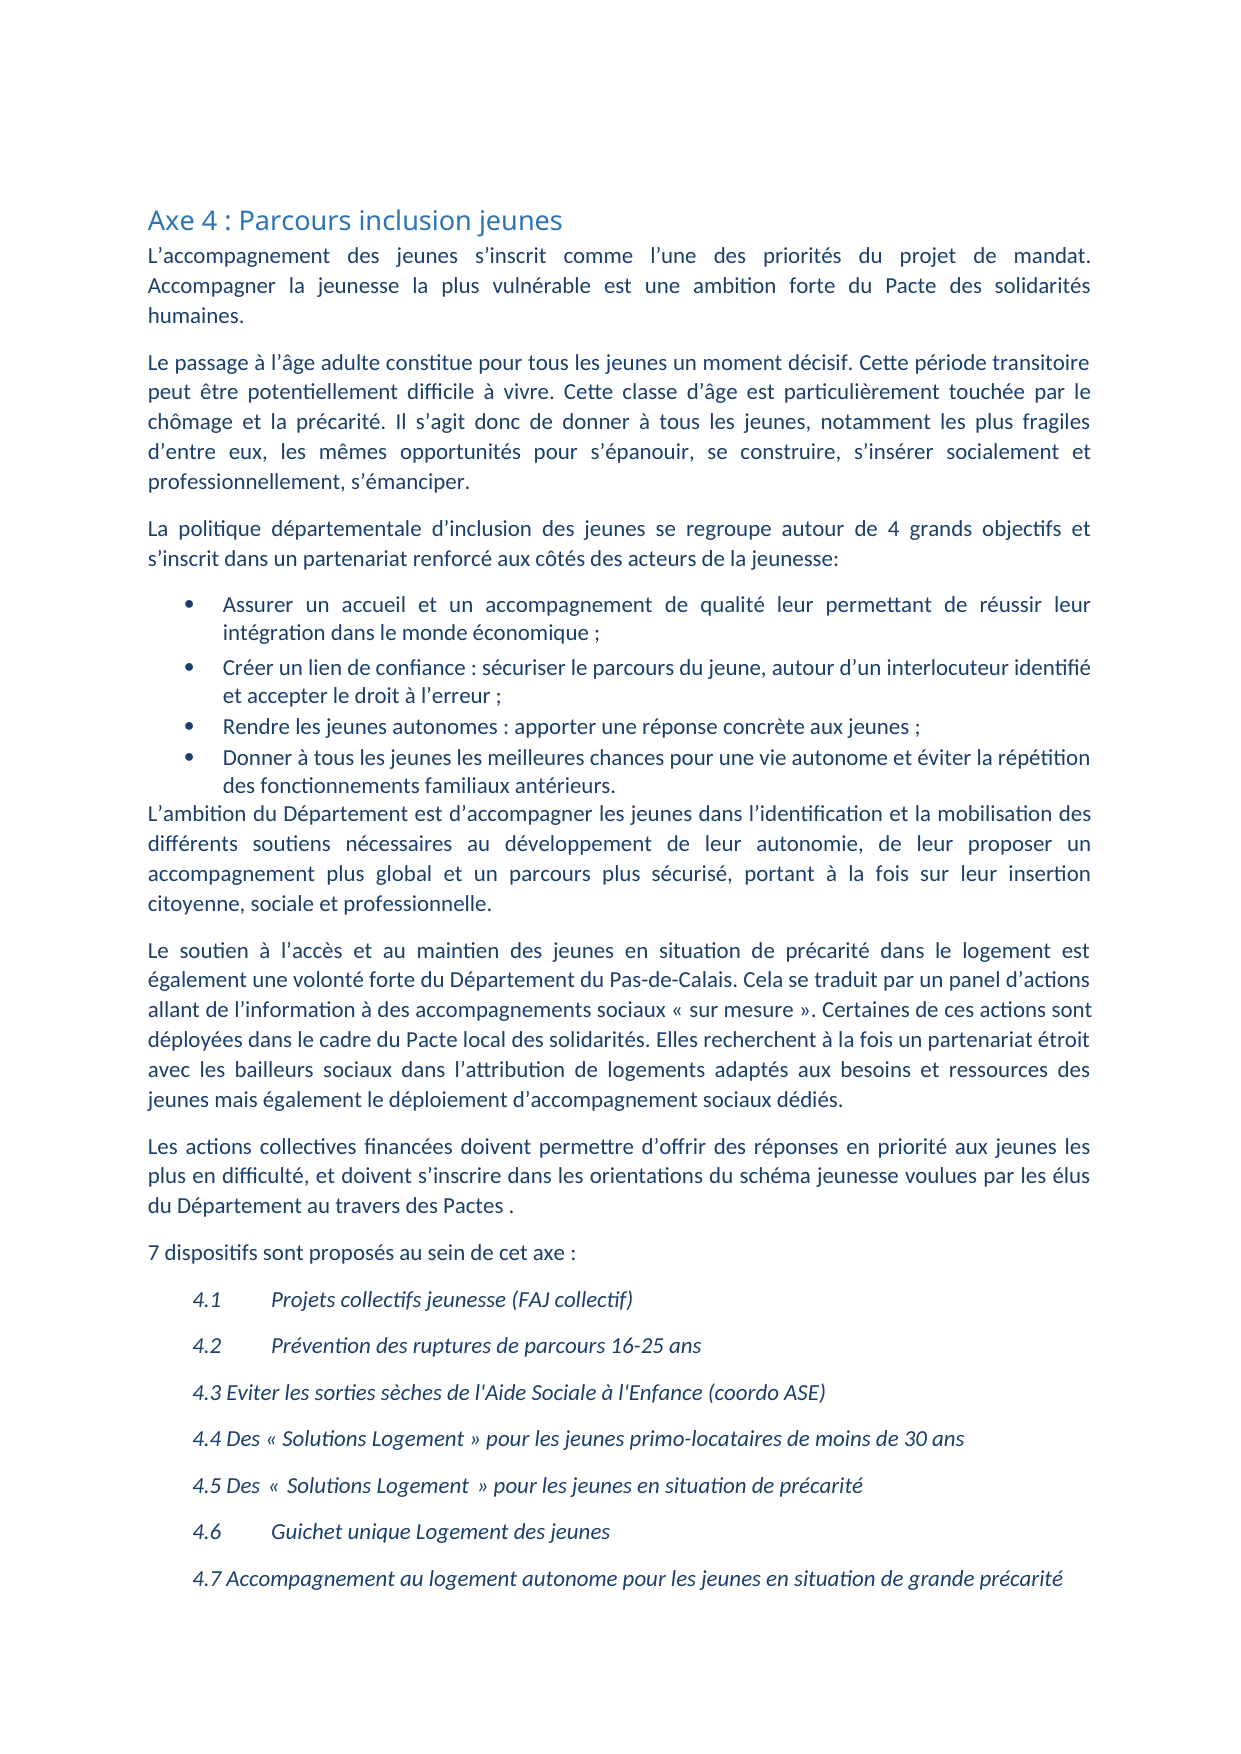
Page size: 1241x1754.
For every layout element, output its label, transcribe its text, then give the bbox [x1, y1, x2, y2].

list Rendre les jeunes autonomes : apporter une réponse concrète aux jeunes ; [185, 712, 1093, 740]
text L’ambition du Département est d’accompagner les jeunes dans l’identification et la mobilisation des différents soutiens nécessaires au développement de leur autonomie, de leur proposer un accompagnement plus global et un parcours plus sécurisé, portant à la fois sur leur insertion citoyenne, sociale et professionnelle. [148, 799, 1093, 917]
text 4.2 Prévention des ruptures de parcours 16-25 ans [192, 1331, 1093, 1359]
text 4.1 Projets collectifs jeunesse (FAJ collectif) [192, 1285, 1093, 1313]
text 4.4 Des « Solutions Logement » pour les jeunes primo-locataires de moins de 30 ans [192, 1424, 1093, 1452]
text L’accompagnement des jeunes s’inscrit comme l’une des priorités du projet de mandat. Accompagner la jeunesse la plus vulnérable est une ambition forte du Pacte des solidarités humaines. [148, 241, 1093, 329]
text Les actions collectives financées doivent permettre d’offrir des réponses en priorité aux jeunes les plus en difficulté, et doivent s’inscrire dans les orientations du schéma jeunesse voulues par les élus du Département au travers des Pactes . [148, 1132, 1093, 1219]
text 4.7 Accompagnement au logement autonome pour les jeunes en situation de grande précarité [192, 1564, 1093, 1592]
subtitle Axe 4 : Parcours inclusion jeunes [148, 202, 1093, 239]
text 4.6 Guichet unique Logement des jeunes [192, 1517, 1093, 1546]
list Créer un lien de confiance : sécuriser le parcours du jeune, autour d’un interlocuteur identifié et accepter le droit à l’erreur ; [185, 653, 1093, 709]
list Assurer un accueil et un accompagnement de qualité leur permettant de réussir leur intégration dans le monde économique ; [185, 590, 1093, 646]
text 4.5 Des « Solutions Logement » pour les jeunes en situation de précarité [192, 1471, 1093, 1499]
text La politique départementale d’inclusion des jeunes se regroupe autour de 4 grands objectifs et s’inscrit dans un partenariat renforcé aux côtés des acteurs de la jeunesse: [148, 514, 1093, 572]
text 7 dispositifs sont proposés au sein de cet axe : [148, 1238, 1093, 1266]
text 4.3 Eviter les sorties sèches de l'Aide Sociale à l'Enfance (coordo ASE) [192, 1378, 1093, 1406]
text Le passage à l’âge adulte constitue pour tous les jeunes un moment décisif. Cette période transitoire peut être potentiellement difficile à vivre. Cette classe d’âge est particulièrement touchée par le chômage et la précarité. Il s’agit donc de donner à tous les jeunes, notamment les plus fragiles d’entre eux, les mêmes opportunités pour s’épanouir, se construire, s’insérer socialement et professionnellement, s’émanciper. [148, 348, 1093, 495]
text Le soutien à l’accès et au maintien des jeunes en situation de précarité dans le logement est également une volonté forte du Département du Pas-de-Calais. Cela se traduit par un panel d’actions allant de l’information à des accompagnements sociaux « sur mesure ». Certaines de ces actions sont déployées dans le cadre du Pacte local des solidarités. Elles recherchent à la fois un partenariat étroit avec les bailleurs sociaux dans l’attribution de logements adaptés aux besoins et ressources des jeunes mais également le déploiement d’accompagnement sociaux dédiés. [148, 936, 1093, 1113]
list Donner à tous les jeunes les meilleures chances pour une vie autonome et éviter la répétition des fonctionnements familiaux antérieurs. [185, 743, 1093, 799]
